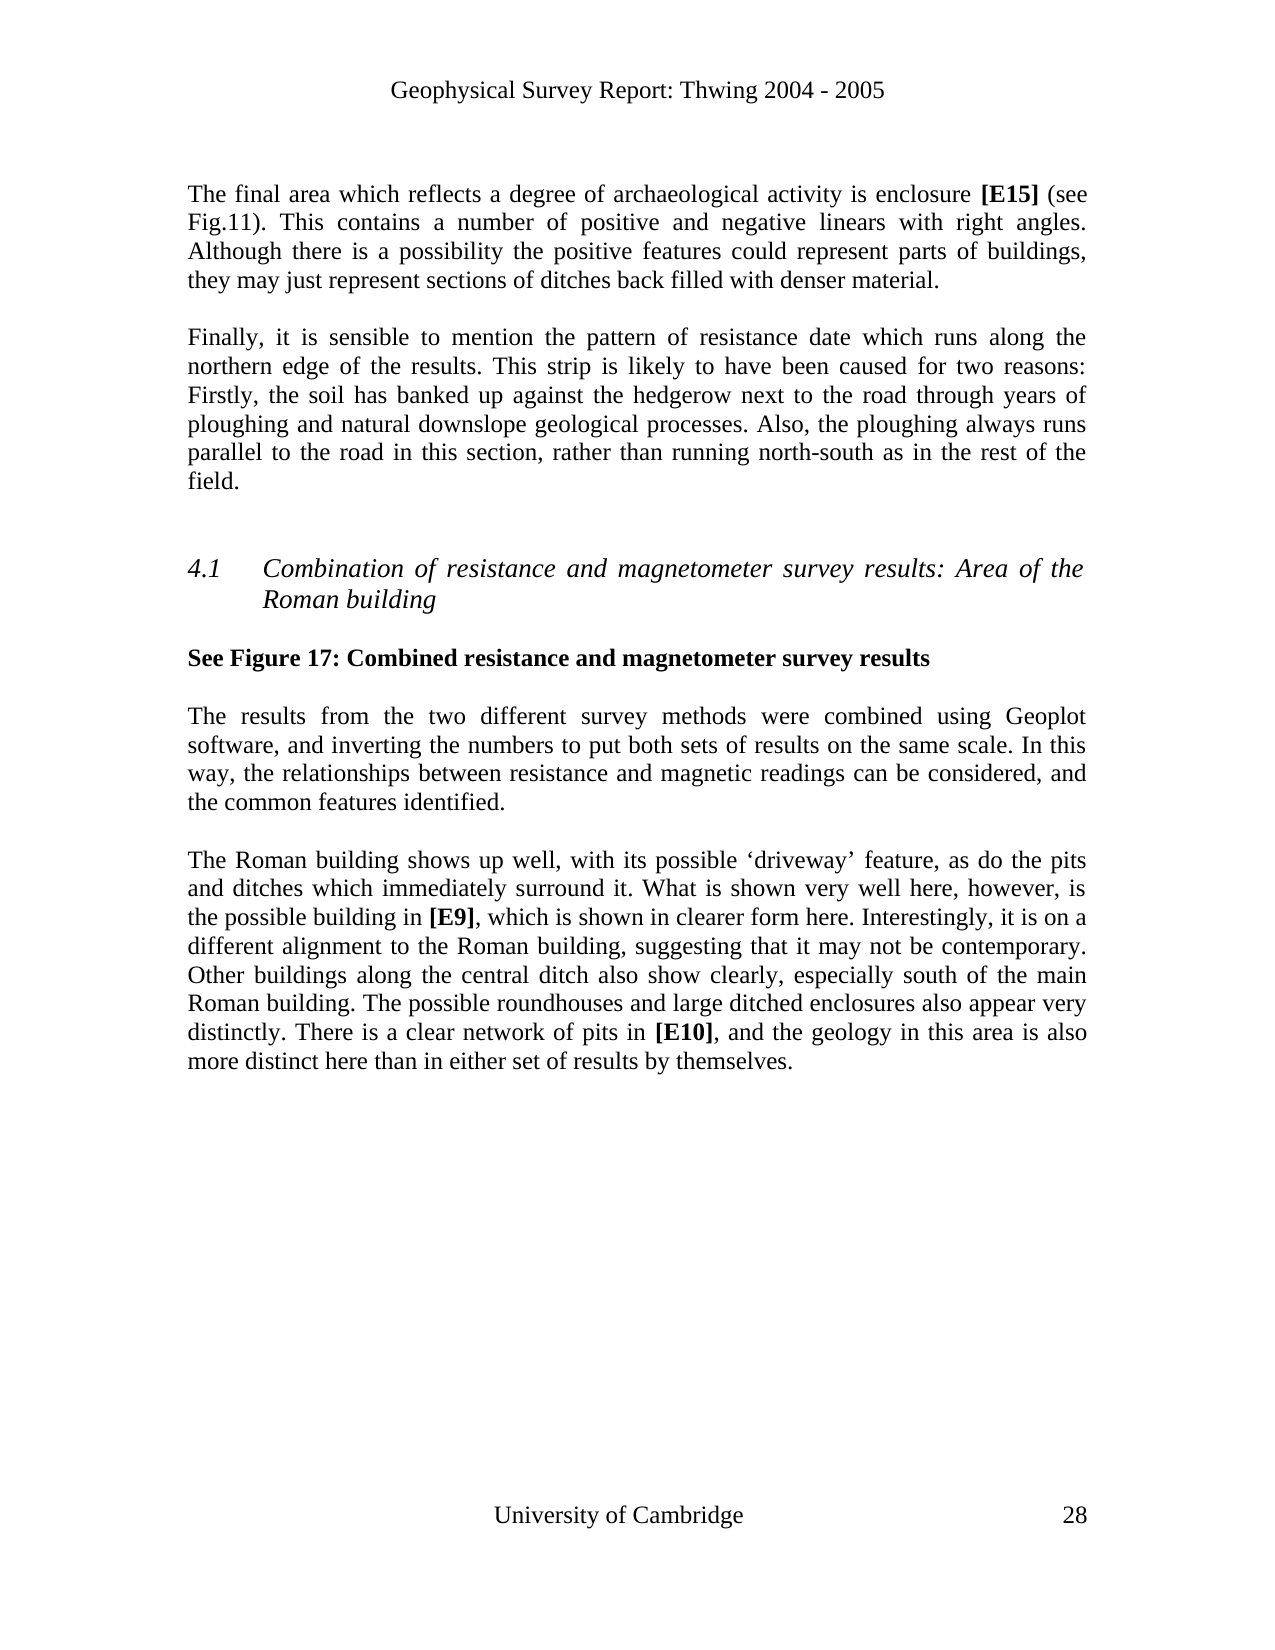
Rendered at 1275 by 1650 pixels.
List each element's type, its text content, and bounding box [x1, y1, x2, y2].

text See Figure 17: Combined resistance and magnetometer survey results [187, 643, 1087, 672]
text The results from the two different survey methods were combined using Geoplot software, and inverting the numbers to put both sets of results on the same scale. In this way, the relationships between resistance and magnetic readings can be considered, and the common features identified. [187, 701, 1087, 816]
text Finally, it is sensible to mention the pattern of resistance date which runs along the northern edge of the results. This strip is likely to have been caused for two reasons: Firstly, the soil has banked up against the hedgerow next to the road through years of ploughing and natural downslope geological processes. Also, the ploughing always runs parallel to the road in this section, rather than running north-south as in the rest of the field. [187, 322, 1087, 495]
text The final area which reflects a degree of archaeological activity is enclosure [E15] (see Fig.11). This contains a number of positive and negative linears with right angles. Although there is a possibility the positive features could represent parts of buildings, they may just represent sections of ditches back filled with denser material. [187, 179, 1087, 294]
text The Roman building shows up well, with its possible ‘driveway’ feature, as do the pits and ditches which immediately surround it. What is shown very well here, however, is the possible building in [E9], which is shown in clearer form here. Interestingly, it is on a different alignment to the Roman building, suggesting that it may not be contemporary. Other buildings along the central ditch also show clearly, especially south of the main Roman building. The possible roundhouses and large ditched enclosures also appear very distinctly. There is a clear network of pits in [E10], and the geology in this area is also more distinct here than in either set of results by themselves. [187, 845, 1087, 1075]
text 4.1 Combination of resistance and magnetometer survey results: Area of the Roman building [187, 552, 1087, 615]
